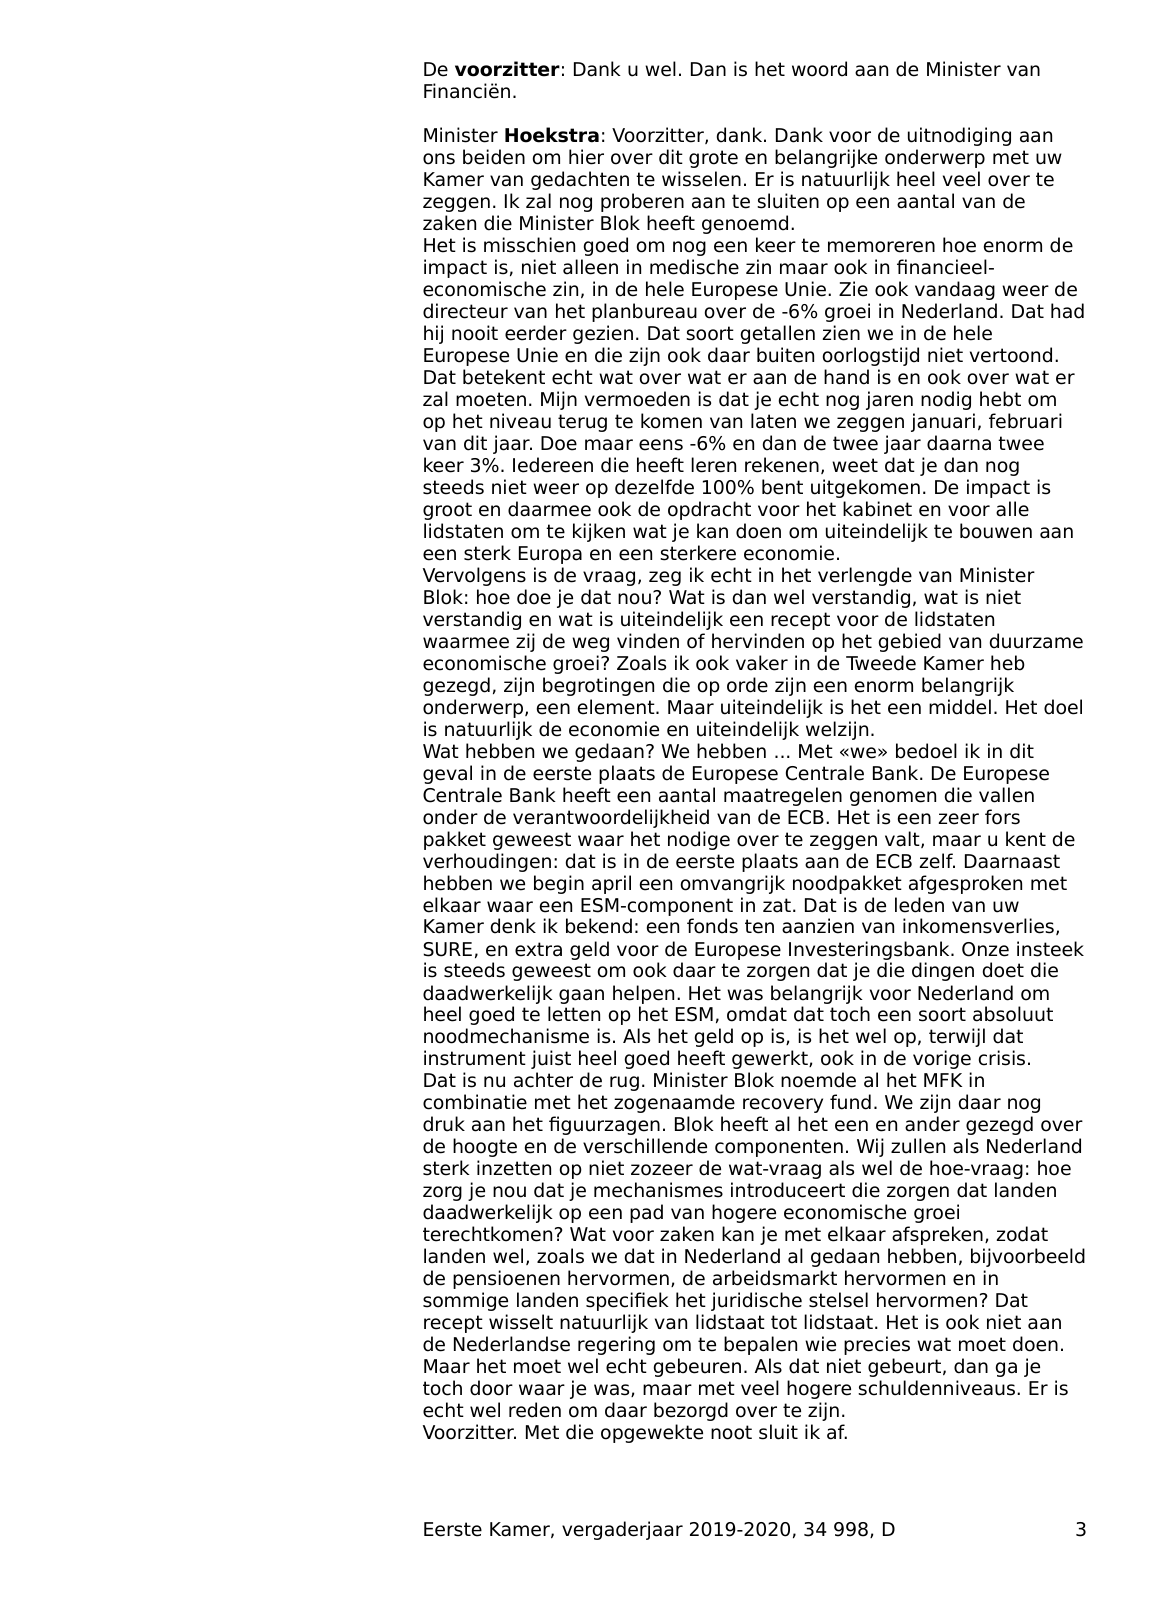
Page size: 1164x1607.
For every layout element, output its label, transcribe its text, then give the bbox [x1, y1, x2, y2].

text Dat is nu achter de rug. Minister Blok noemde al het MFK in combinatie met het zogenaamde recovery fund. We zijn daar nog druk aan het figuurzagen. Blok heeft al het een en ander gezegd over de hoogte en de verschillende componenten. Wij zullen als Nederland sterk inzetten op niet zozeer de wat-vraag als wel de hoe-vraag: hoe zorg je nou dat je mechanismes introduceert die zorgen dat landen daadwerkelijk op een pad van hogere economische groei terechtkomen? Wat voor zaken kan je met elkaar afspreken, zodat landen wel, zoals we dat in Nederland al gedaan hebben, bijvoorbeeld de pensioenen hervormen, de arbeidsmarkt hervormen en in sommige landen specifiek het juridische stelsel hervormen? Dat recept wisselt natuurlijk van lidstaat tot lidstaat. Het is ook niet aan de Nederlandse regering om te bepalen wie precies wat moet doen. Maar het moet wel echt gebeuren. Als dat niet gebeurt, dan ga je toch door waar je was, maar met veel hogere schuldenniveaus. Er is echt wel reden om daar bezorgd over te zijn. [422, 1070, 1087, 1422]
text Minister Hoekstra: Voorzitter, dank. Dank voor de uitnodiging aan ons beiden om hier over dit grote en belangrijke onderwerp met uw Kamer van gedachten te wisselen. Er is natuurlijk heel veel over te zeggen. Ik zal nog proberen aan te sluiten op een aantal van de zaken die Minister Blok heeft genoemd. [422, 125, 1087, 235]
text Het is misschien goed om nog een keer te memoreren hoe enorm de impact is, niet alleen in medische zin maar ook in financieel-economische zin, in de hele Europese Unie. Zie ook vandaag weer de directeur van het planbureau over de -6% groei in Nederland. Dat had hij nooit eerder gezien. Dat soort getallen zien we in de hele Europese Unie en die zijn ook daar buiten oorlogstijd niet vertoond. Dat betekent echt wat over wat er aan de hand is en ook over wat er zal moeten. Mijn vermoeden is dat je echt nog jaren nodig hebt om op het niveau terug te komen van laten we zeggen januari, februari van dit jaar. Doe maar eens -6% en dan de twee jaar daarna twee keer 3%. Iedereen die heeft leren rekenen, weet dat je dan nog steeds niet weer op dezelfde 100% bent uitgekomen. De impact is groot en daarmee ook de opdracht voor het kabinet en voor alle lidstaten om te kijken wat je kan doen om uiteindelijk te bouwen aan een sterk Europa en een sterkere economie. [422, 235, 1087, 565]
text Voorzitter. Met die opgewekte noot sluit ik af. [422, 1422, 1087, 1444]
text Wat hebben we gedaan? We hebben ... Met «we» bedoel ik in dit geval in de eerste plaats de Europese Centrale Bank. De Europese Centrale Bank heeft een aantal maatregelen genomen die vallen onder de verantwoordelijkheid van de ECB. Het is een zeer fors pakket geweest waar het nodige over te zeggen valt, maar u kent de verhoudingen: dat is in de eerste plaats aan de ECB zelf. Daarnaast hebben we begin april een omvangrijk noodpakket afgesproken met elkaar waar een ESM-component in zat. Dat is de leden van uw Kamer denk ik bekend: een fonds ten aanzien van inkomensverlies, SURE, en extra geld voor de Europese Investeringsbank. Onze insteek is steeds geweest om ook daar te zorgen dat je die dingen doet die daadwerkelijk gaan helpen. Het was belangrijk voor Nederland om heel goed te letten op het ESM, omdat dat toch een soort absoluut noodmechanisme is. Als het geld op is, is het wel op, terwijl dat instrument juist heel goed heeft gewerkt, ook in de vorige crisis. [422, 741, 1087, 1070]
text De voorzitter: Dank u wel. Dan is het woord aan de Minister van Financiën. [422, 59, 1087, 103]
text Vervolgens is de vraag, zeg ik echt in het verlengde van Minister Blok: hoe doe je dat nou? Wat is dan wel verstandig, wat is niet verstandig en wat is uiteindelijk een recept voor de lidstaten waarmee zij de weg vinden of hervinden op het gebied van duurzame economische groei? Zoals ik ook vaker in de Tweede Kamer heb gezegd, zijn begrotingen die op orde zijn een enorm belangrijk onderwerp, een element. Maar uiteindelijk is het een middel. Het doel is natuurlijk de economie en uiteindelijk welzijn. [422, 565, 1087, 741]
